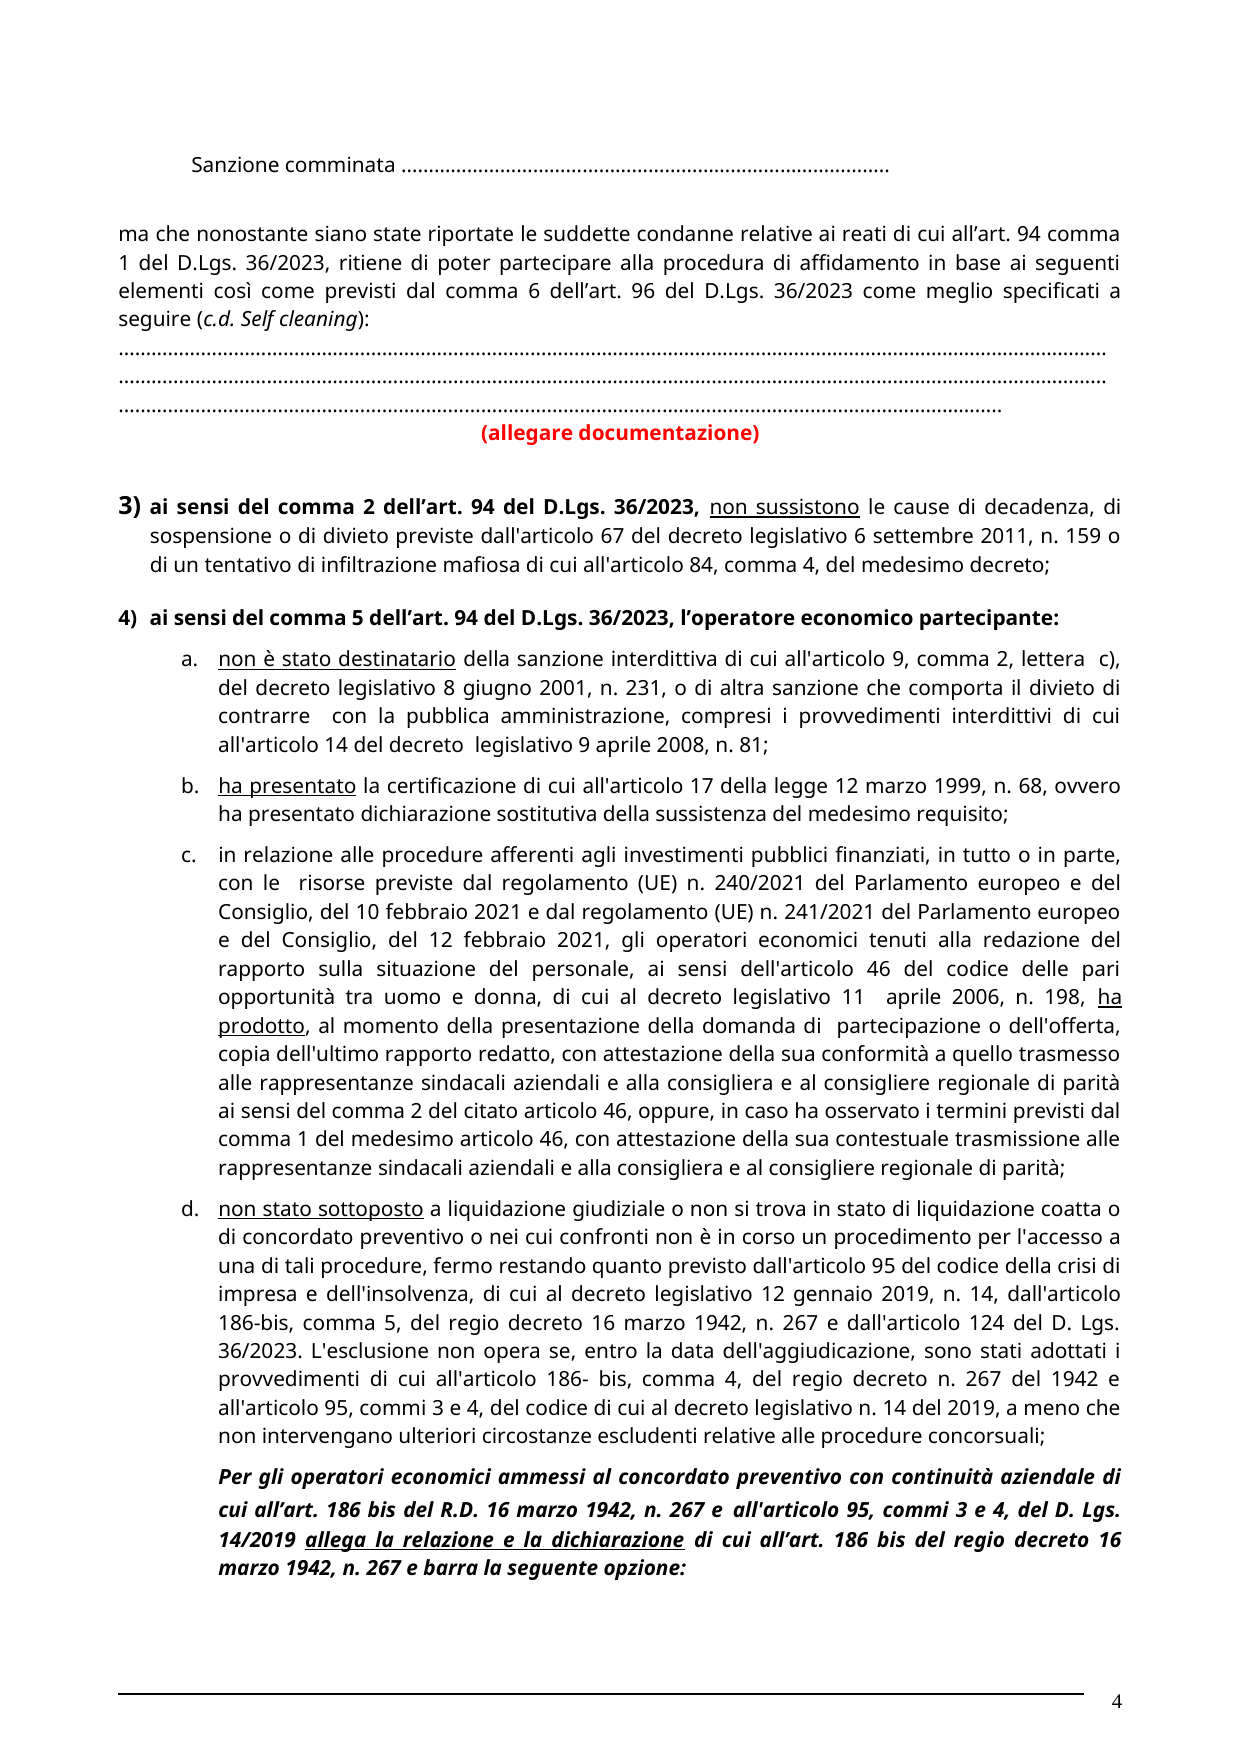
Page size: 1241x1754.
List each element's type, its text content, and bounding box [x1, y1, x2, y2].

text (allegare documentazione) [118, 418, 1122, 447]
list ha presentato la certificazione di cui all'articolo 17 della legge 12 marzo 1999, n. 68, ovvero ha presentato dichiarazione sostitutiva della sussistenza del medesimo requisito; [181, 771, 1122, 828]
text …………………………………………………………………………………………………………………………………………………………………………………………………………………………………………………………………………………………………………………………………………………………………………………………………………………………………………………………………………….. [118, 333, 1122, 418]
text Per gli operatori economici ammessi al concordato preventivo con continuità aziendale di cui all’art. 186 bis del R.D. 16 marzo 1942, n. 267 e all'articolo 95, commi 3 e 4, del D. Lgs. 14/2019 allega la relazione e la dichiarazione di cui all’art. 186 bis del regio decreto 16 marzo 1942, n. 267 e barra la seguente opzione: [218, 1462, 1122, 1582]
list ai sensi del comma 5 dell’art. 94 del D.Lgs. 36/2023, l’operatore economico partecipante: [118, 603, 1122, 632]
text ma che nonostante siano state riportate le suddette condanne relative ai reati di cui all’art. 94 comma 1 del D.Lgs. 36/2023, ritiene di poter partecipare alla procedura di affidamento in base ai seguenti elementi così come previsti dal comma 6 dell’art. 96 del D.Lgs. 36/2023 come meglio specificati a seguire (c.d. Self cleaning): [118, 219, 1122, 333]
list non è stato destinatario della sanzione interdittiva di cui all'articolo 9, comma 2, lettera c), del decreto legislativo 8 giugno 2001, n. 231, o di altra sanzione che comporta il divieto di contrarre con la pubblica amministrazione, compresi i provvedimenti interdittivi di cui all'articolo 14 del decreto legislativo 9 aprile 2008, n. 81; [181, 644, 1122, 758]
text Sanzione comminata …………………………………………………………………………….. [191, 150, 1122, 178]
list ai sensi del comma 2 dell’art. 94 del D.Lgs. 36/2023, non sussistono le cause di decadenza, di sospensione o di divieto previste dall'articolo 67 del decreto legislativo 6 settembre 2011, n. 159 o di un tentativo di infiltrazione mafiosa di cui all'articolo 84, comma 4, del medesimo decreto; [118, 488, 1122, 578]
list non stato sottoposto a liquidazione giudiziale o non si trova in stato di liquidazione coatta o di concordato preventivo o nei cui confronti non è in corso un procedimento per l'accesso a una di tali procedure, fermo restando quanto previsto dall'articolo 95 del codice della crisi di impresa e dell'insolvenza, di cui al decreto legislativo 12 gennaio 2019, n. 14, dall'articolo 186-bis, comma 5, del regio decreto 16 marzo 1942, n. 267 e dall'articolo 124 del D. Lgs. 36/2023. L'esclusione non opera se, entro la data dell'aggiudicazione, sono stati adottati i provvedimenti di cui all'articolo 186- bis, comma 4, del regio decreto n. 267 del 1942 e all'articolo 95, commi 3 e 4, del codice di cui al decreto legislativo n. 14 del 2019, a meno che non intervengano ulteriori circostanze escludenti relative alle procedure concorsuali; [181, 1194, 1122, 1450]
list in relazione alle procedure afferenti agli investimenti pubblici finanziati, in tutto o in parte, con le risorse previste dal regolamento (UE) n. 240/2021 del Parlamento europeo e del Consiglio, del 10 febbraio 2021 e dal regolamento (UE) n. 241/2021 del Parlamento europeo e del Consiglio, del 12 febbraio 2021, gli operatori economici tenuti alla redazione del rapporto sulla situazione del personale, ai sensi dell'articolo 46 del codice delle pari opportunità tra uomo e donna, di cui al decreto legislativo 11 aprile 2006, n. 198, ha prodotto, al momento della presentazione della domanda di partecipazione o dell'offerta, copia dell'ultimo rapporto redatto, con attestazione della sua conformità a quello trasmesso alle rappresentanze sindacali aziendali e alla consigliera e al consigliere regionale di parità ai sensi del comma 2 del citato articolo 46, oppure, in caso ha osservato i termini previsti dal comma 1 del medesimo articolo 46, con attestazione della sua contestuale trasmissione alle rappresentanze sindacali aziendali e alla consigliera e al consigliere regionale di parità; [181, 840, 1122, 1181]
